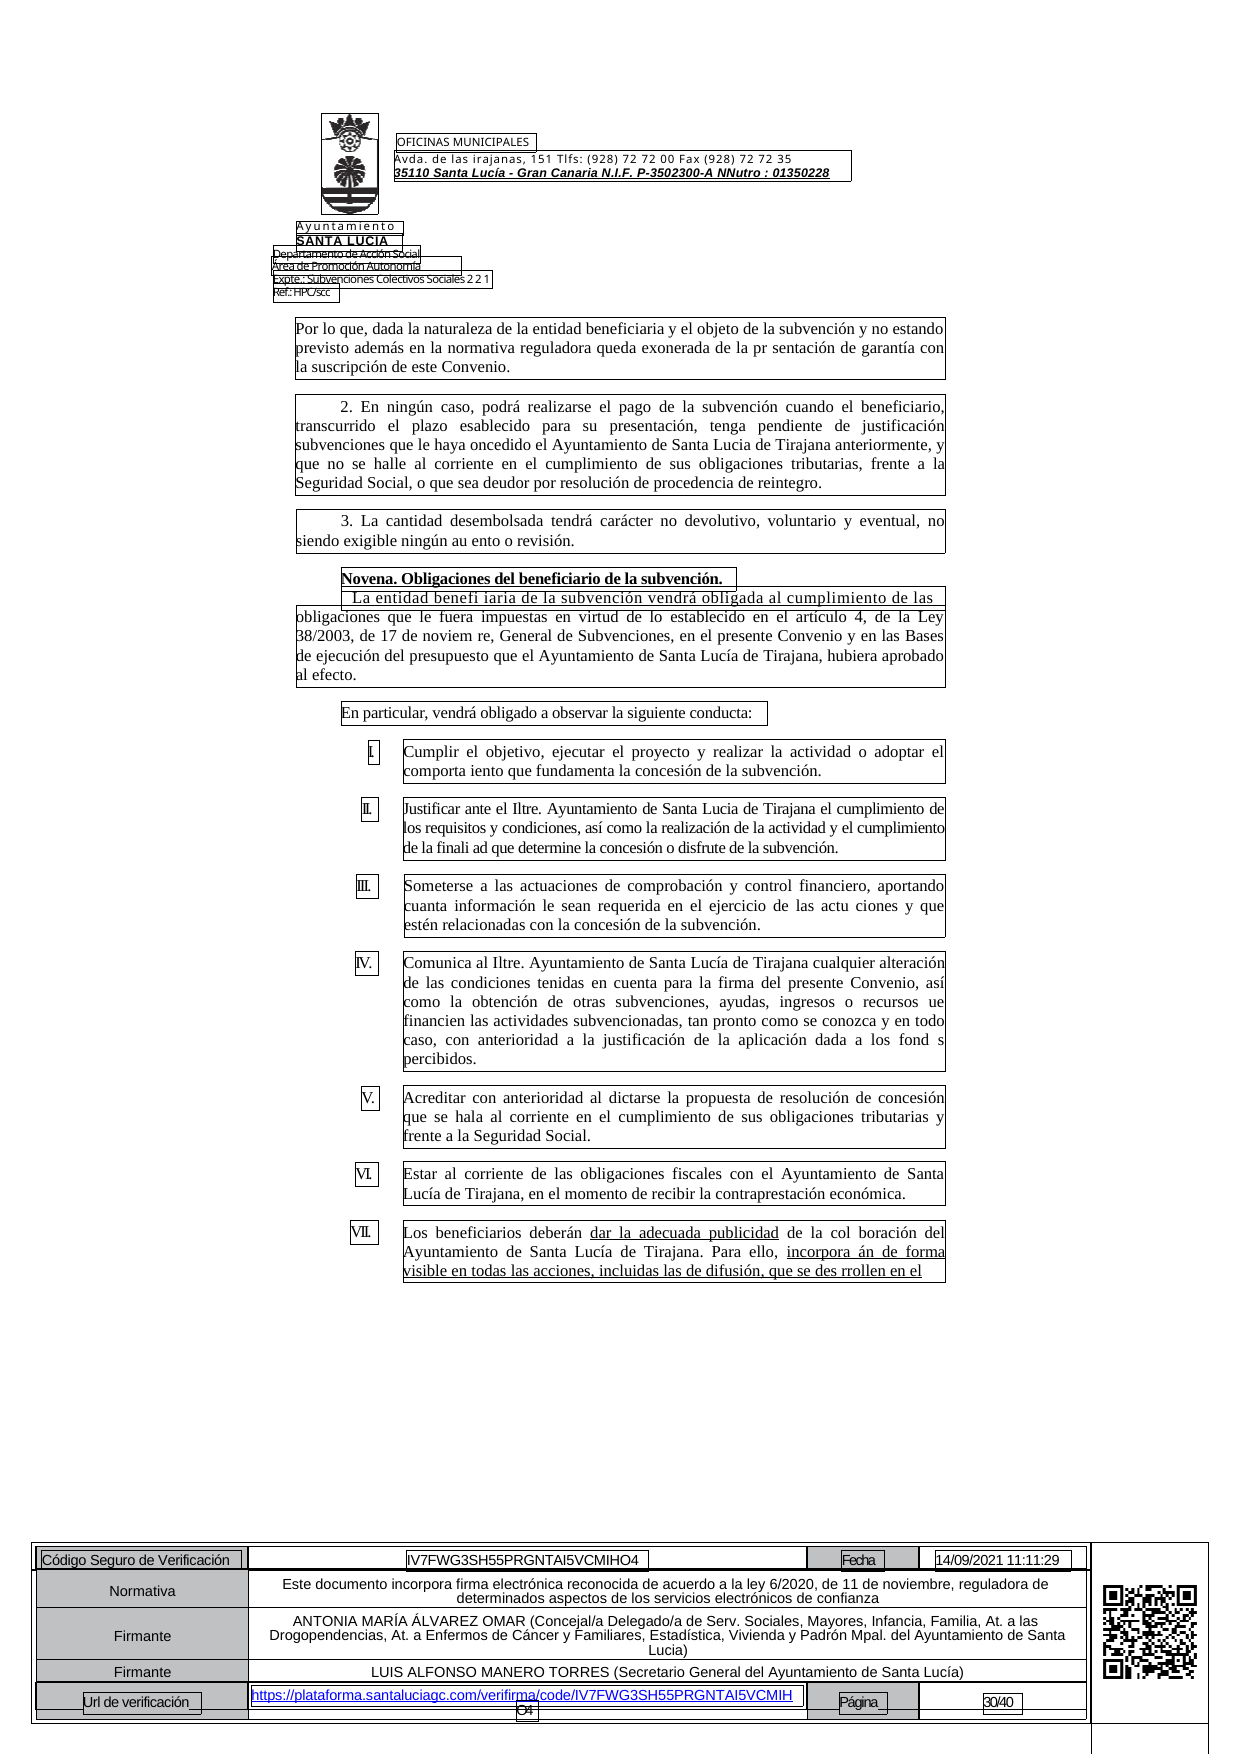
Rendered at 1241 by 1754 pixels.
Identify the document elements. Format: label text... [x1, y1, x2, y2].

text SANTA LUCIA [297, 234, 402, 245]
text 14/09/2021 11:11:29 [936, 1551, 1071, 1569]
text Comunica al Iltre. Ayuntamiento de Santa Lucía de Tirajana cualquier alteración de las condiciones tenidas en cuenta para la firma del presente Convenio, así como la obtención de otras subvenciones, ayudas, ingresos o recursos ue financien las actividades subvencionadas, tan pronto como se conozca y en todo caso, con anterioridad a la justificación de la aplicación dada a los fond s percibidos. [404, 953, 945, 1068]
text Ayuntamiento [297, 222, 403, 233]
table_header Normativa [37, 1570, 248, 1607]
text La entidad benefi iaria de la subvención vendrá obligada al cumplimiento de las [342, 588, 945, 605]
text Avda. de las irajanas, 151 Tlfs: (928) 72 72 00 Fax (928) 72 72 35 [395, 153, 851, 167]
text O4 [517, 1701, 538, 1719]
text Novena. Obligaciones del beneficiario de la subvención. [342, 569, 736, 586]
text obligaciones que le fuera impuestas en virtud de lo establecido en el artículo 4, de la Ley 38/2003, de 17 de noviem re, General de Subvenciones, en el presente Convenio y en las Bases de ejecución del presupuesto que el Ayuntamiento de Santa Lucía de Tirajana, hubiera aprobado al efecto. [297, 607, 945, 684]
text Ref.: HPC/scc [274, 286, 339, 299]
text 30/40 [984, 1694, 1022, 1711]
text Someterse a las actuaciones de comprobación y control financiero, aportando cuanta información le sean requerida en el ejercicio de las actu ciones y que estén relacionadas con la concesión de la subvención. [405, 877, 945, 934]
text Estar al corriente de las obligaciones fiscales con el Ayuntamiento de Santa Lucía de Tirajana, en el momento de recibir la contraprestación económica. [404, 1164, 945, 1203]
table_header Este documento incorpora firma electrónica reconocida de acuerdo a la ley 6/2020, de 11 de noviembre, reguladora de determinados aspectos de los servicios electrónicos de confianza [249, 1570, 1086, 1607]
picture [322, 114, 378, 214]
text Justificar ante el Iltre. Ayuntamiento de Santa Lucia de Tirajana el cumplimiento de los requisitos y condiciones, así como la realización de la actividad y el cumplimiento de la finali ad que determine la concesión o disfrute de la subvención. [404, 799, 945, 857]
text 35110 Santa Lucía - Gran Canaria N.I.F. P-3502300-A NNutro : 01350228 [395, 167, 851, 180]
text V. [362, 1087, 379, 1107]
text IV. [356, 953, 378, 973]
text 2. En ningún caso, podrá realizarse el pago de la subvención cuando el beneficiario, transcurrido el plazo esablecido para su presentación, tenga pendiente de justificación subvenciones que le haya oncedido el Ayuntamiento de Santa Lucia de Tirajana anteriormente, y que no se halle al corriente en el cumplimiento de sus obligaciones tributarias, frente a la Seguridad Social, o que sea deudor por resolución de procedencia de reintegro. [296, 397, 945, 492]
text Fecha [842, 1551, 884, 1569]
text Url de verificación [84, 1693, 201, 1711]
text Código Seguro de Verificación [42, 1551, 241, 1569]
text En particular, vendrá obligado a observar la siguiente conducta: [342, 703, 767, 723]
text VII. [351, 1222, 378, 1242]
text IV7FWG3SH55PRGNTAI5VCMIHO4 [407, 1551, 648, 1569]
text Cumplir el objetivo, ejecutar el proyecto y realizar la actividad o adoptar el comporta iento que fundamenta la concesión de la subvención. [404, 741, 945, 781]
text Acreditar con anterioridad al dictarse la propuesta de resolución de concesión que se hala al corriente en el cumplimiento de sus obligaciones tributarias y frente a la Seguridad Social. [404, 1088, 945, 1145]
table_cell Firmante [37, 1660, 248, 1681]
table_cell ANTONIA MARÍA ÁLVAREZ OMAR (Concejal/a Delegado/a de Serv. Sociales, Mayores, Infancia, Familia, At. a las Drogopendencias, At. a Enfermos de Cáncer y Familiares, Estadística, Vivienda y Padrón Mpal. del Ayuntamiento de Santa Lucia) [249, 1608, 1086, 1659]
text OFICINAS MUNICIPALES [397, 136, 536, 149]
picture [1092, 1543, 1208, 1754]
text https://plataforma.santaluciagc.com/verifirma/code/IV7FWG3SH55PRGNTAI5VCMIH [252, 1686, 803, 1704]
table_cell Firmante [37, 1608, 248, 1659]
text I. [369, 741, 379, 761]
table_cell LUIS ALFONSO MANERO TORRES (Secretario General del Ayuntamiento de Santa Lucía) [249, 1660, 1086, 1681]
text Área de Promoción Autonomía Personal [272, 259, 461, 270]
text III. [357, 876, 378, 896]
text Expte.: Subvenciones Colectivos Sociales 2 2 1 [274, 273, 492, 286]
text Los beneficiarios deberán dar la adecuada publicidad de la col boración del Ayuntamiento de Santa Lucía de Tirajana. Para ello, incorpora án de forma visible en todas las acciones, incluidas las de difusión, que se des rrollen en el [404, 1223, 945, 1280]
text 3. La cantidad desembolsada tendrá carácter no devolutivo, voluntario y eventual, no siendo exigible ningún au ento o revisión. [297, 511, 945, 550]
text Página [840, 1693, 887, 1711]
text Por lo que, dada la naturaleza de la entidad beneficiaria y el objeto de la subvención y no estando previsto además en la normativa reguladora queda exonerada de la pr sentación de garantía con la suscripción de este Convenio. [296, 320, 945, 377]
text II. [362, 799, 378, 818]
text VI. [356, 1164, 378, 1183]
text Departamento de Acción Social [274, 248, 420, 256]
